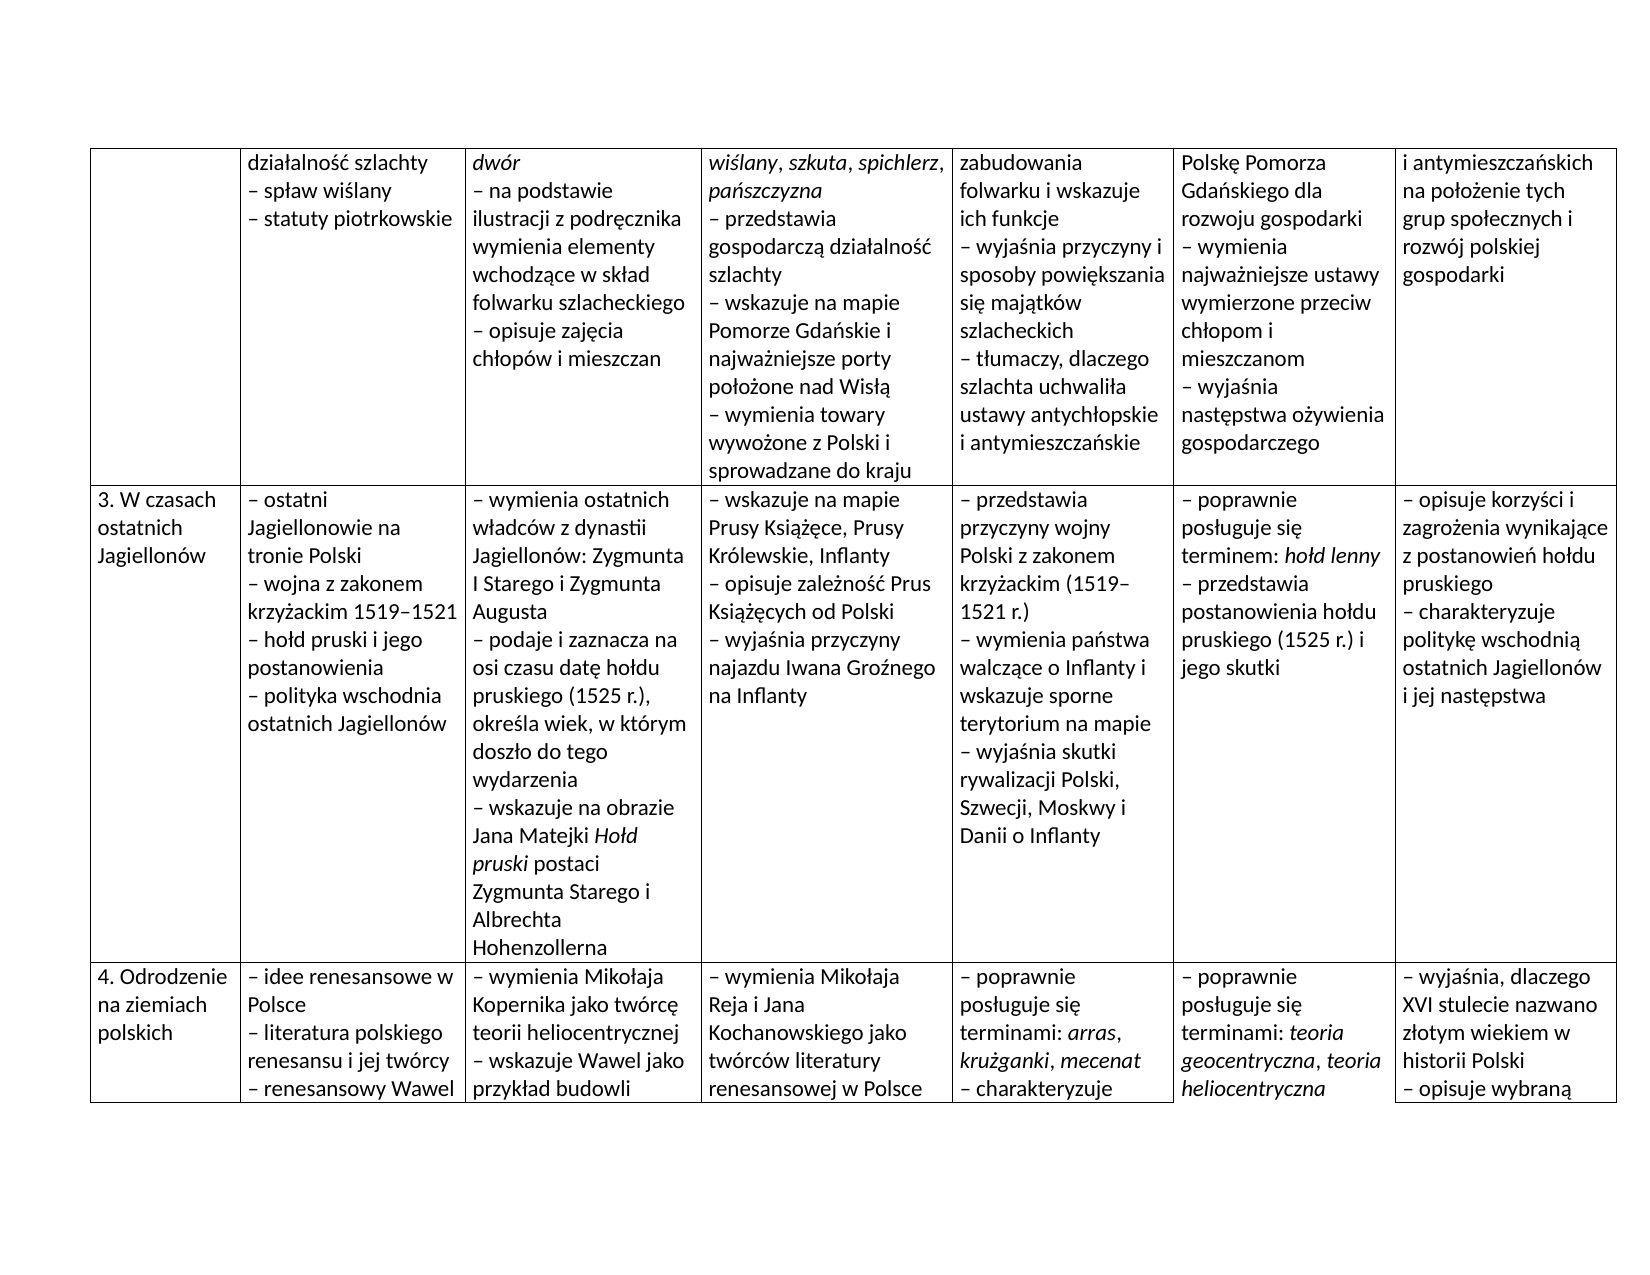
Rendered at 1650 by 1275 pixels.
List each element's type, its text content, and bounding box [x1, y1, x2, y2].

table_cell – wyjaśnia, dlaczego XVI stulecie nazwano złotym wiekiem w historii Polski – opisuje wybraną [1396, 963, 1616, 1102]
table_cell – wymienia ostatnich władców z dynastii Jagiellonów: Zygmunta I Starego i Zygmunta Augusta – podaje i zaznacza na osi czasu datę hołdu pruskiego (1525 r.), określa wiek, w którym doszło do tego wydarzenia – wskazuje na obrazie Jana Matejki Hołd pruski postaci Zygmunta Starego i Albrechta Hohenzollerna [466, 486, 701, 961]
table_cell [91, 149, 240, 484]
table_cell 4. Odrodzenie na ziemiach polskich [91, 963, 240, 1102]
table_cell – poprawnie posługuje się terminem: hołd lenny – przedstawia postanowienia hołdu pruskiego (1525 r.) i jego skutki [1174, 486, 1395, 961]
table_cell 3. W czasach ostatnich Jagiellonów [91, 486, 240, 961]
table_cell – przedstawia przyczyny wojny Polski z zakonem krzyżackim (1519–1521 r.) – wymienia państwa walczące o Inflanty i wskazuje sporne terytorium na mapie – wyjaśnia skutki rywalizacji Polski, Szwecji, Moskwy i Danii o Inflanty [953, 486, 1173, 961]
table_cell dwór – na podstawie ilustracji z podręcznika wymienia elementy wchodzące w skład folwarku szlacheckiego – opisuje zajęcia chłopów i mieszczan [466, 149, 701, 484]
table_cell działalność szlachty – spław wiślany – statuty piotrkowskie [241, 149, 465, 484]
table_cell Polskę Pomorza Gdańskiego dla rozwoju gospodarki – wymienia najważniejsze ustawy wymierzone przeciw chłopom i mieszczanom – wyjaśnia następstwa ożywienia gospodarczego [1174, 149, 1395, 484]
table_cell – wymienia Mikołaja Kopernika jako twórcę teorii heliocentrycznej – wskazuje Wawel jako przykład budowli [466, 963, 701, 1102]
table_cell – opisuje korzyści i zagrożenia wynikające z postanowień hołdu pruskiego – charakteryzuje politykę wschodnią ostatnich Jagiellonów i jej następstwa [1396, 486, 1616, 961]
table_cell – poprawnie posługuje się terminami: arras, krużganki, mecenat – charakteryzuje [953, 963, 1173, 1102]
table_cell – wymienia Mikołaja Reja i Jana Kochanowskiego jako twórców literatury renesansowej w Polsce [702, 963, 952, 1102]
table_cell – wskazuje na mapie Prusy Książęce, Prusy Królewskie, Inflanty – opisuje zależność Prus Książęcych od Polski – wyjaśnia przyczyny najazdu Iwana Groźnego na Inflanty [702, 486, 952, 961]
table_cell zabudowania folwarku i wskazuje ich funkcje – wyjaśnia przyczyny i sposoby powiększania się majątków szlacheckich – tłumaczy, dlaczego szlachta uchwaliła ustawy antychłopskie i antymieszczańskie [953, 149, 1173, 484]
table_cell – idee renesansowe w Polsce – literatura polskiego renesansu i jej twórcy – renesansowy Wawel [241, 963, 465, 1102]
table_cell – ostatni Jagiellonowie na tronie Polski – wojna z zakonem krzyżackim 1519–1521 – hołd pruski i jego postanowienia – polityka wschodnia ostatnich Jagiellonów [241, 486, 465, 961]
table_cell – poprawnie posługuje się terminami: teoria geocentryczna, teoria heliocentryczna [1174, 963, 1395, 1102]
table_cell wiślany, szkuta, spichlerz, pańszczyzna – przedstawia gospodarczą działalność szlachty – wskazuje na mapie Pomorze Gdańskie i najważniejsze porty położone nad Wisłą – wymienia towary wywożone z Polski i sprowadzane do kraju [702, 149, 952, 484]
table_cell i antymieszczańskich na położenie tych grup społecznych i rozwój polskiej gospodarki [1396, 149, 1616, 484]
